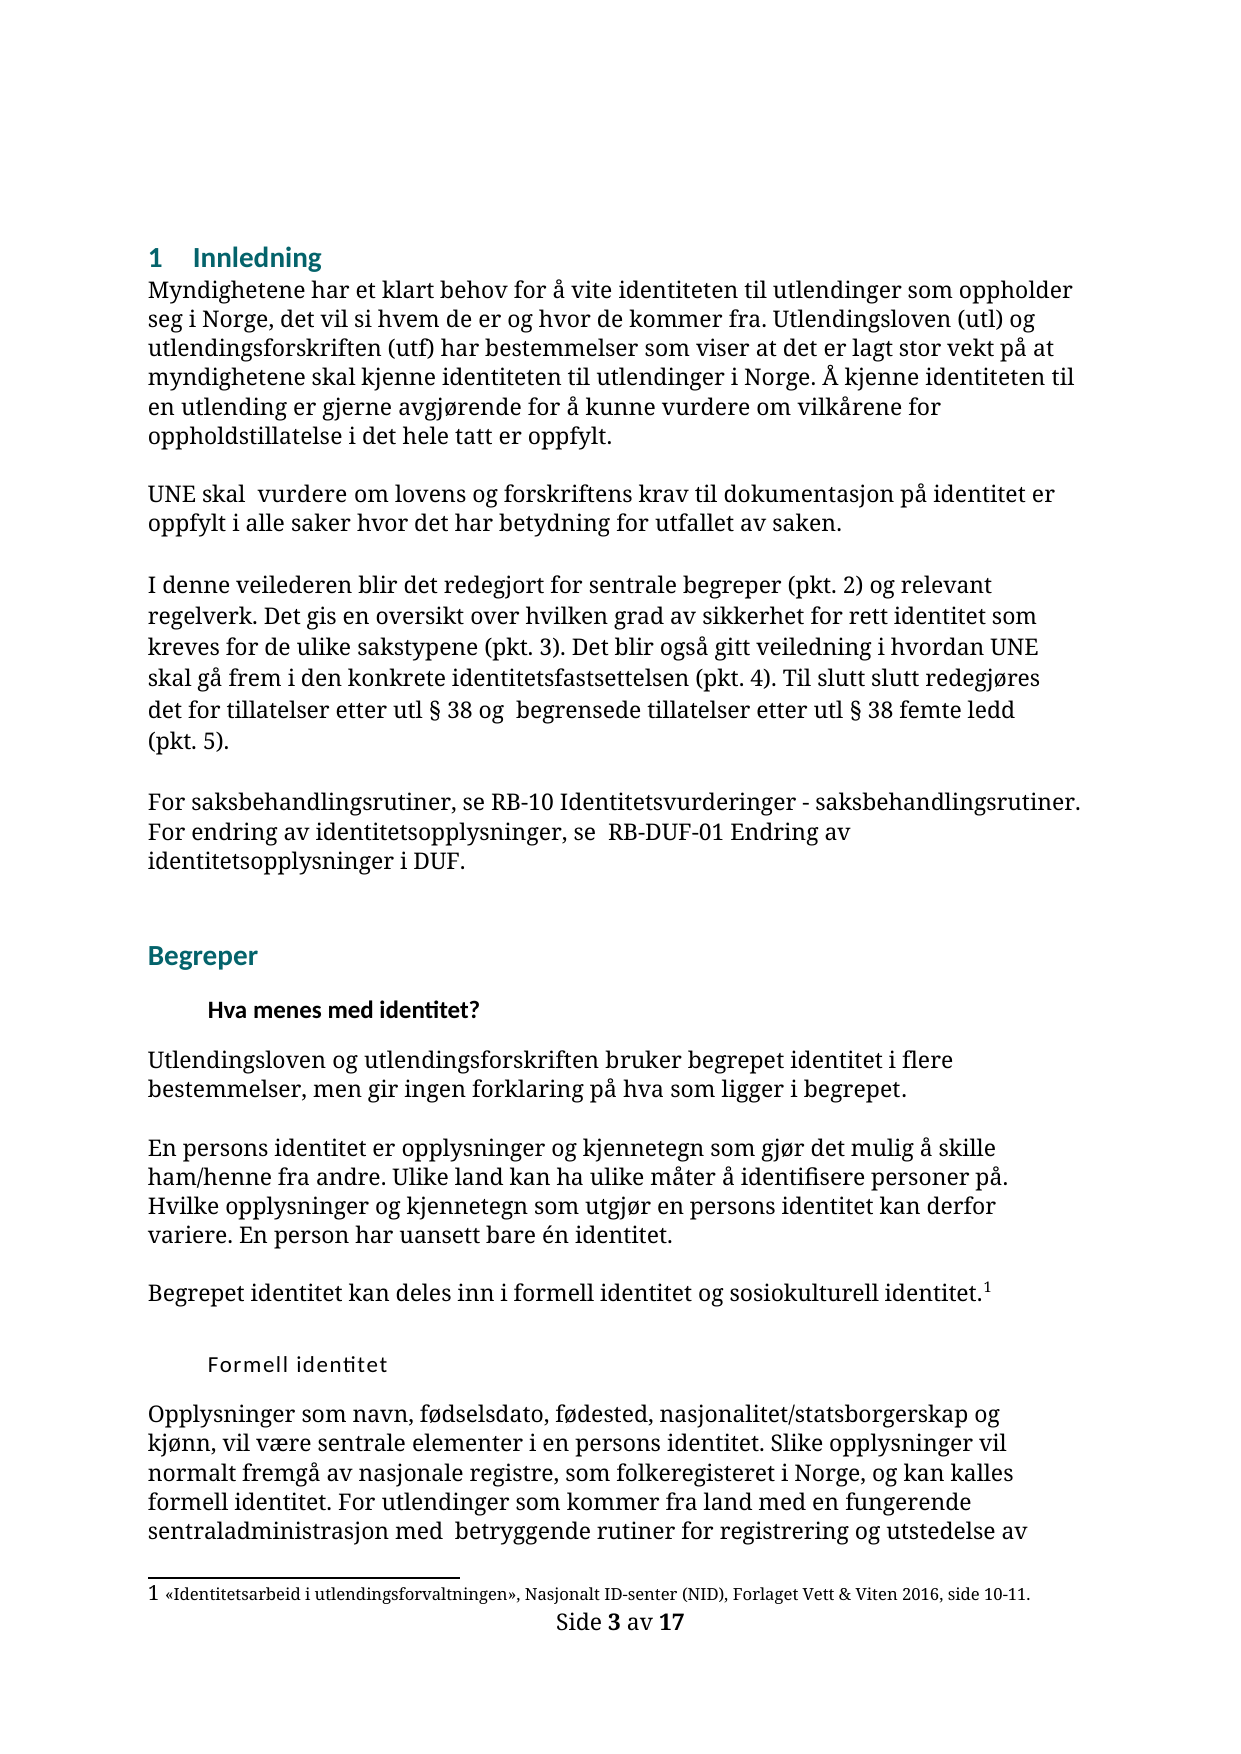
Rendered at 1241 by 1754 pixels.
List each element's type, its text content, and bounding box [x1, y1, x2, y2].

subtitle Begreper [148, 937, 1093, 973]
text I denne veilederen blir det redegjort for sentrale begreper (pkt. 2) og relevant regelverk. Det gis en oversikt over hvilken grad av sikkerhet for rett identitet som kreves for de ulike sakstypene (pkt. 3). Det blir også gitt veiledning i hvordan UNE skal gå frem i den konkrete identitetsfastsettelsen (pkt. 4). Til slutt slutt redegjøres det for tillatelser etter utl § 38 og begrensede tillatelser etter utl § 38 femte ledd (pkt. 5). [148, 569, 1068, 756]
subtitle Hva menes med identitet? [208, 994, 1093, 1024]
text Utlendingsloven og utlendingsforskriften bruker begrepet identitet i flere bestemmelser, men gir ingen forklaring på hva som ligger i begrepet. [148, 1045, 1041, 1103]
text Opplysninger som navn, fødselsdato, fødested, nasjonalitet/statsborgerskap og kjønn, vil være sentrale elementer i en persons identitet. Slike opplysninger vil normalt fremgå av nasjonale registre, som folkeregisteret i Norge, og kan kalles formell identitet. For utlendinger som kommer fra land med en fungerende sentraladministrasjon med betryggende rutiner for registrering og utstedelse av [148, 1399, 1041, 1545]
subtitle Formell identitet [208, 1349, 1093, 1378]
text Myndighetene har et klart behov for å vite identiteten til utlendinger som oppholder seg i Norge, det vil si hvem de er og hvor de kommer fra. Utlendingsloven (utl) og utlendingsforskriften (utf) har bestemmelser som viser at det er lagt stor vekt på at myndighetene skal kjenne identiteten til utlendinger i Norge. Å kjenne identiteten til en utlending er gjerne avgjørende for å kunne vurdere om vilkårene for oppholdstillatelse i det hele tatt er oppfylt. [148, 275, 1076, 450]
text For saksbehandlingsrutiner, se RB-10 Identitetsvurderinger - saksbehandlingsrutiner. For endring av identitetsopplysninger, se RB-DUF-01 Endring av identitetsopplysninger i DUF. [148, 787, 1093, 875]
text «Identitetsarbeid i utlendingsforvaltningen», Nasjonalt ID-senter (NID), Forlaget Vett & Viten 2016, side 10-11. [148, 1578, 1093, 1606]
text En persons identitet er opplysninger og kjennetegn som gjør det mulig å skille ham/henne fra andre. Ulike land kan ha ulike måter å identifisere personer på. Hvilke opplysninger og kjennetegn som utgjør en persons identitet kan derfor variere. En person har uansett bare én identitet. [148, 1133, 1041, 1249]
text UNE skal vurdere om lovens og forskriftens krav til dokumentasjon på identitet er oppfylt i alle saker hvor det har betydning for utfallet av saken. [148, 479, 1069, 537]
subtitle Innledning [148, 239, 1093, 275]
text Begrepet identitet kan deles inn i formell identitet og sosiokulturell identitet. [148, 1278, 1041, 1308]
